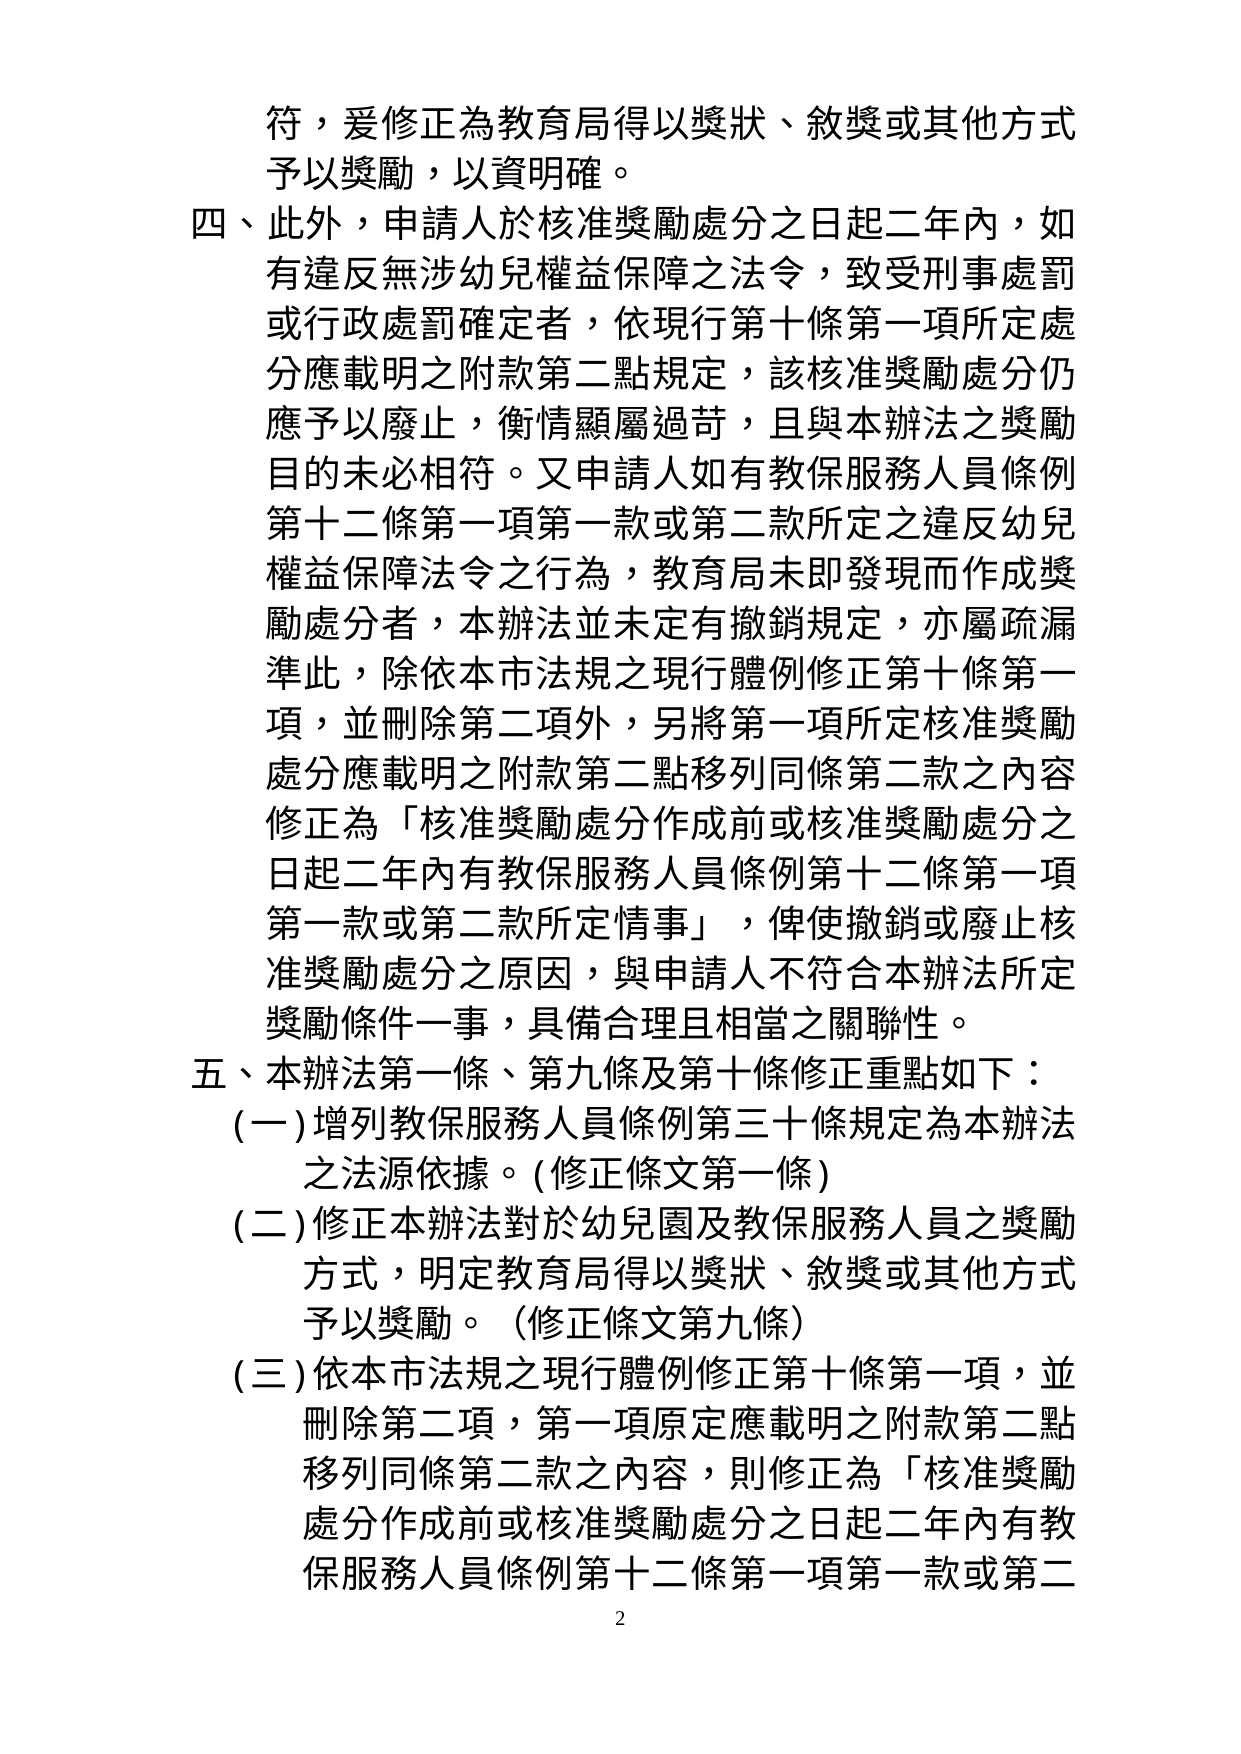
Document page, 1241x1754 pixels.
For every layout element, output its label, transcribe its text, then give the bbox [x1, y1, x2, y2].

text (一)增列教保服務人員條例第三十條規定為本辦法之法源依據。(修正條文第一條) [227, 1097, 1078, 1197]
text (三)依本市法規之現行體例修正第十條第一項，並刪除第二項，第一項原定應載明之附款第二點移列同條第二款之內容，則修正為「核准獎勵處分作成前或核准獎勵處分之日起二年內有教保服務人員條例第十二條第一項第一款或第二 [227, 1347, 1078, 1597]
text (二)修正本辦法對於幼兒園及教保服務人員之獎勵方式，明定教育局得以獎狀、敘獎或其他方式予以獎勵。（修正條文第九條） [227, 1197, 1078, 1347]
text 五、本辦法第一條、第九條及第十條修正重點如下： [190, 1047, 1078, 1097]
text 四、此外，申請人於核准獎勵處分之日起二年內，如有違反無涉幼兒權益保障之法令，致受刑事處罰或行政處罰確定者，依現行第十條第一項所定處分應載明之附款第二點規定，該核准獎勵處分仍應予以廢止，衡情顯屬過苛，且與本辦法之獎勵目的未必相符。又申請人如有教保服務人員條例第十二條第一項第一款或第二款所定之違反幼兒權益保障法令之行為，教育局未即發現而作成獎勵處分者，本辦法並未定有撤銷規定，亦屬疏漏。準此，除依本市法規之現行體例修正第十條第一項，並刪除第二項外，另將第一項所定核准獎勵處分應載明之附款第二點移列同條第二款之內容，修正為「核准獎勵處分作成前或核准獎勵處分之日起二年內有教保服務人員條例第十二條第一項第一款或第二款所定情事」，俾使撤銷或廢止核准獎勵處分之原因，與申請人不符合本辦法所定獎勵條件一事，具備合理且相當之關聯性。 [190, 197, 1078, 1047]
text 符，爰修正為教育局得以獎狀、敘獎或其他方式予以獎勵，以資明確。 [190, 97, 1078, 197]
